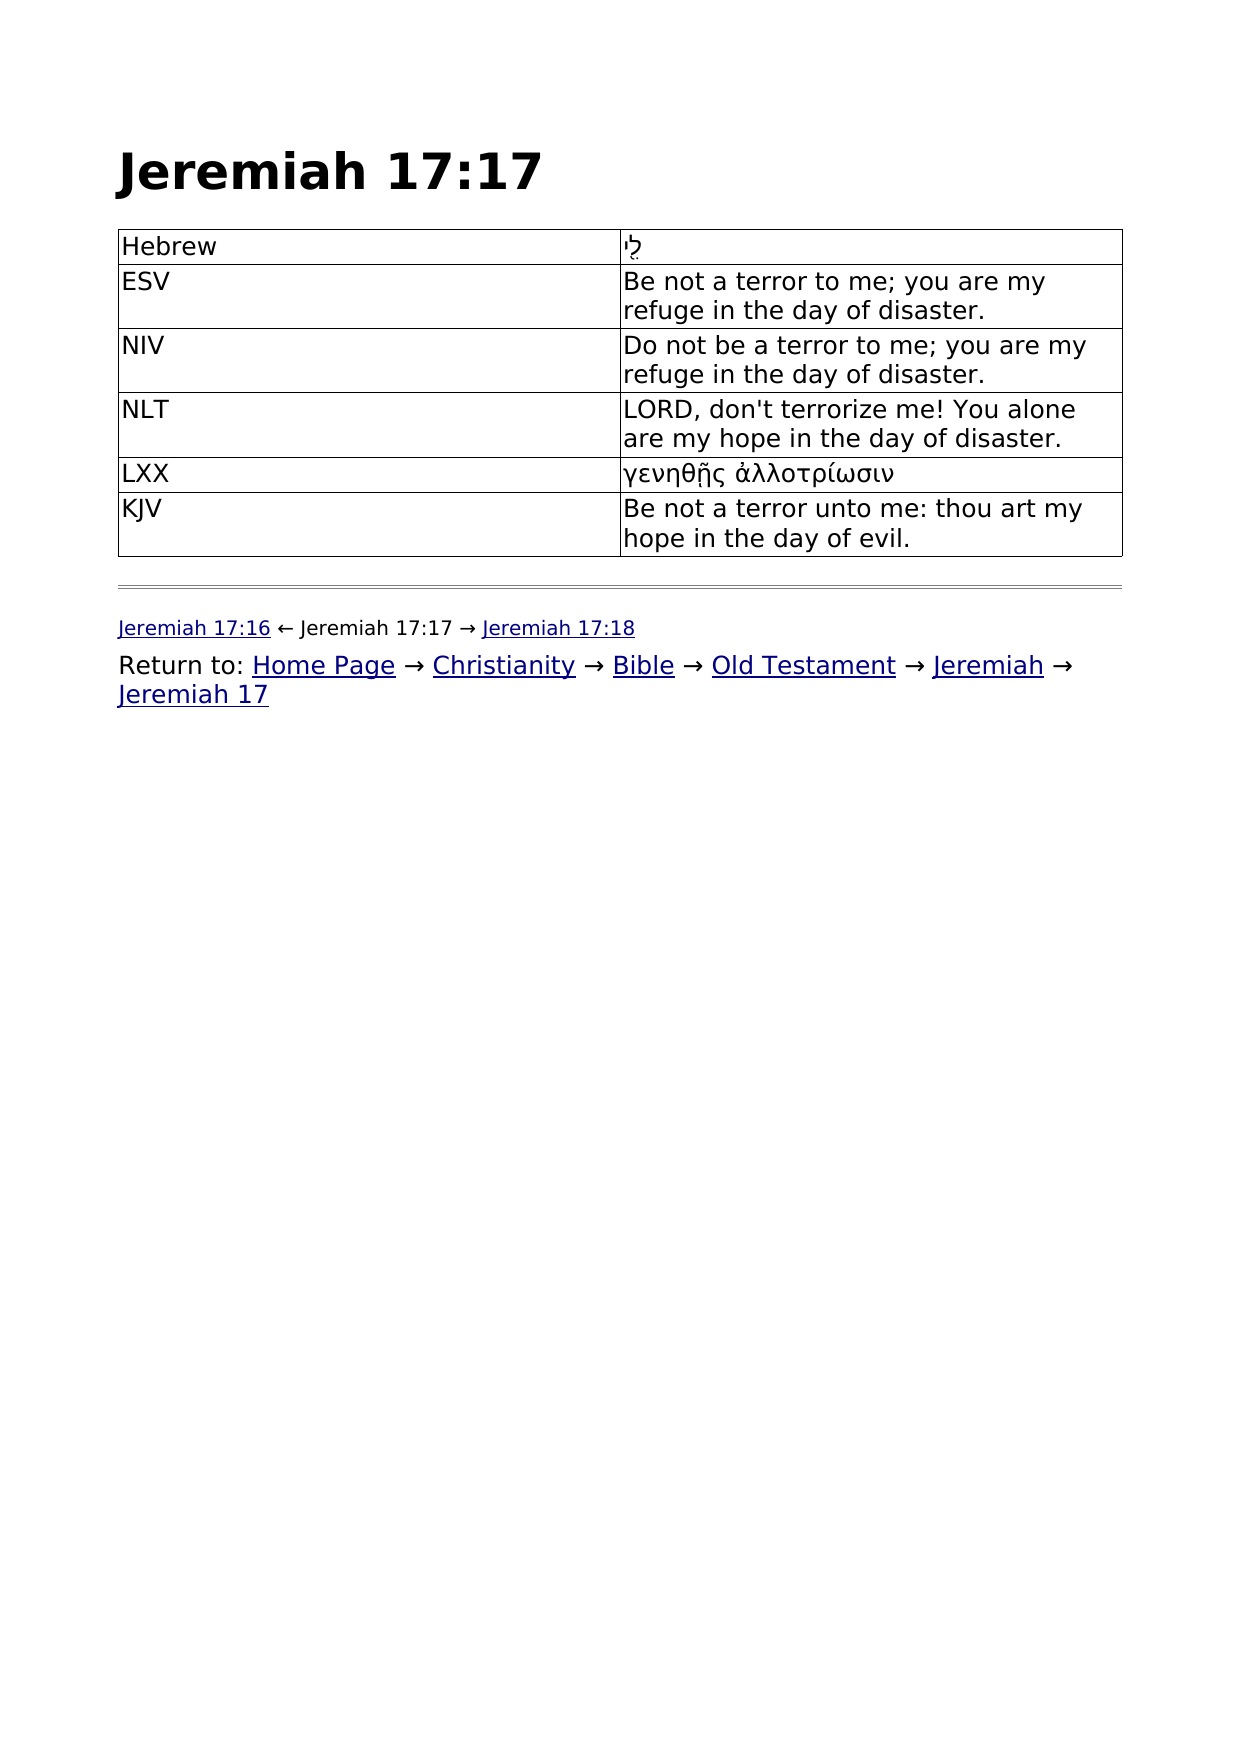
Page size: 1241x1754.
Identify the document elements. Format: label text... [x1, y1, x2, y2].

text Jeremiah 17:16 ← Jeremiah 17:17 → Jeremiah 17:18 [118, 617, 1122, 651]
table_cell Do not be a terror to me; you are my refuge in the day of disaster. [621, 329, 1122, 392]
table_cell NIV [119, 329, 620, 392]
table_cell Be not a terror unto me: thou art my hope in the day of evil. [621, 493, 1122, 556]
table_header Hebrew [119, 230, 620, 264]
table_cell γενηθῇς ἀλλοτρίωσιν [621, 458, 1122, 492]
table_header לִ֖י [621, 230, 1122, 264]
table_cell Be not a terror to me; you are my refuge in the day of disaster. [621, 265, 1122, 328]
table_cell LORD, don't terrorize me! You alone are my hope in the day of disaster. [621, 393, 1122, 457]
text Return to: Home Page → Christianity → Bible → Old Testament → Jeremiah → Jeremiah 17 [118, 651, 1122, 709]
table_cell ESV [119, 265, 620, 328]
subtitle Jeremiah 17:17 [118, 143, 1122, 201]
table_cell LXX [119, 458, 620, 492]
table_cell NLT [119, 393, 620, 457]
table_cell KJV [119, 493, 620, 556]
